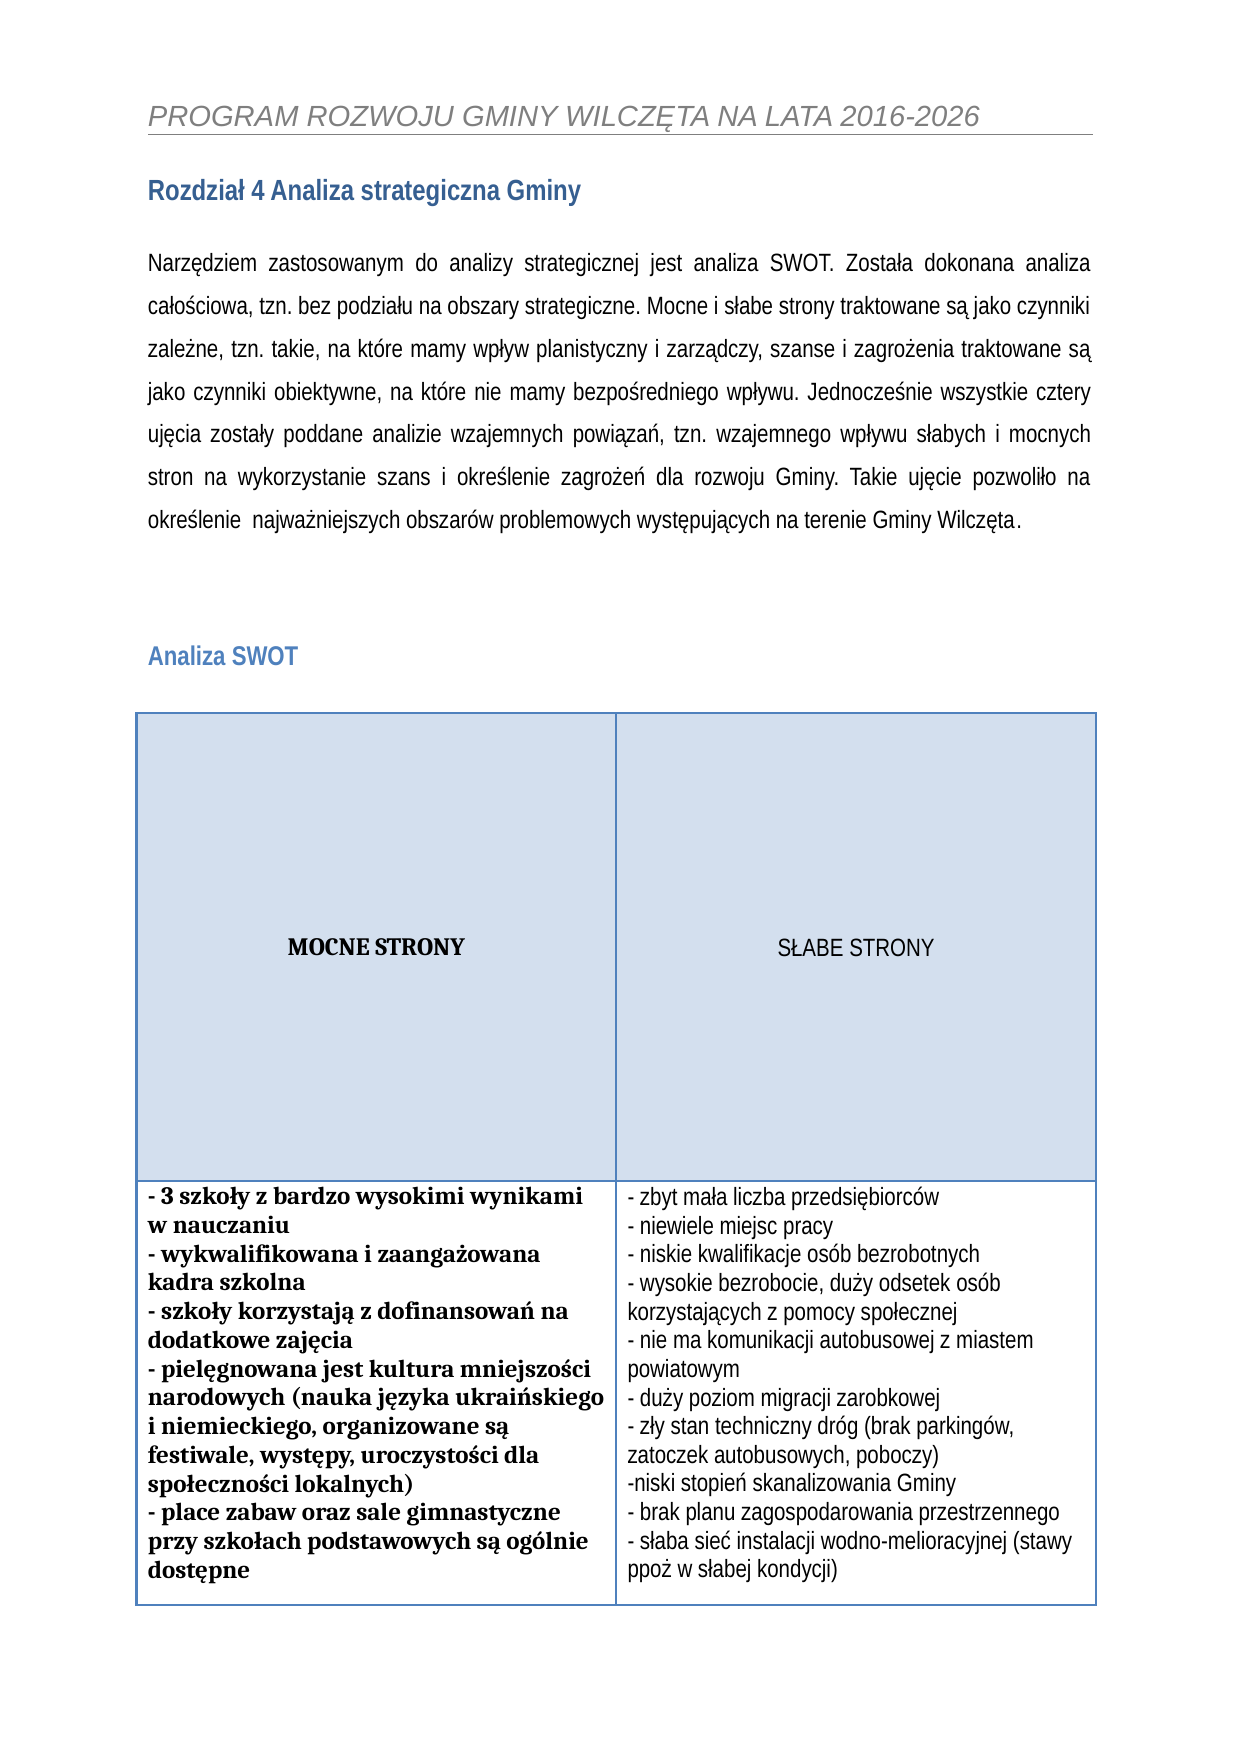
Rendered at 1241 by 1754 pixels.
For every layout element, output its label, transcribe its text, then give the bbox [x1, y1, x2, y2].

table_cell - zbyt mała liczba przedsiębiorców - niewiele miejsc pracy - niskie kwalifikacje osób bezrobotnych - wysokie bezrobocie, duży odsetek osób korzystających z pomocy społecznej - nie ma komunikacji autobusowej z miastem powiatowym - duży poziom migracji zarobkowej - zły stan techniczny dróg (brak parkingów, zatoczek autobusowych, poboczy) -niski stopień skanalizowania Gminy - brak planu zagospodarowania przestrzennego - słaba sieć instalacji wodno-melioracyjnej (stawy ppoż w słabej kondycji) [617, 1182, 1095, 1604]
subtitle Analiza SWOT [148, 641, 1093, 672]
table_header MOCNE STRONY [138, 714, 615, 1180]
table_header SŁABE STRONY [617, 714, 1095, 1180]
table_cell - 3 szkoły z bardzo wysokimi wynikami w nauczaniu - wykwalifikowana i zaangażowana kadra szkolna - szkoły korzystają z dofinansowań na dodatkowe zajęcia - pielęgnowana jest kultura mniejszości narodowych (nauka języka ukraińskiego i niemieckiego, organizowane są festiwale, występy, uroczystości dla społeczności lokalnych) - place zabaw oraz sale gimnastyczne przy szkołach podstawowych są ogólnie dostępne [138, 1182, 615, 1604]
text Narzędziem zastosowanym do analizy strategicznej jest analiza SWOT. Została dokonana analiza całościowa, tzn. bez podziału na obszary strategiczne. Mocne i słabe strony traktowane są jako czynniki zależne, tzn. takie, na które mamy wpływ planistyczny i zarządczy, szanse i zagrożenia traktowane są jako czynniki obiektywne, na które nie mamy bezpośredniego wpływu. Jednocześnie wszystkie cztery ujęcia zostały poddane analizie wzajemnych powiązań, tzn. wzajemnego wpływu słabych i mocnych stron na wykorzystanie szans i określenie zagrożeń dla rozwoju Gminy. Takie ujęcie pozwoliło na określenie najważniejszych obszarów problemowych występujących na terenie Gminy Wilczęta. [148, 248, 1093, 534]
subtitle Rozdział 4 Analiza strategiczna Gminy [148, 173, 1093, 206]
